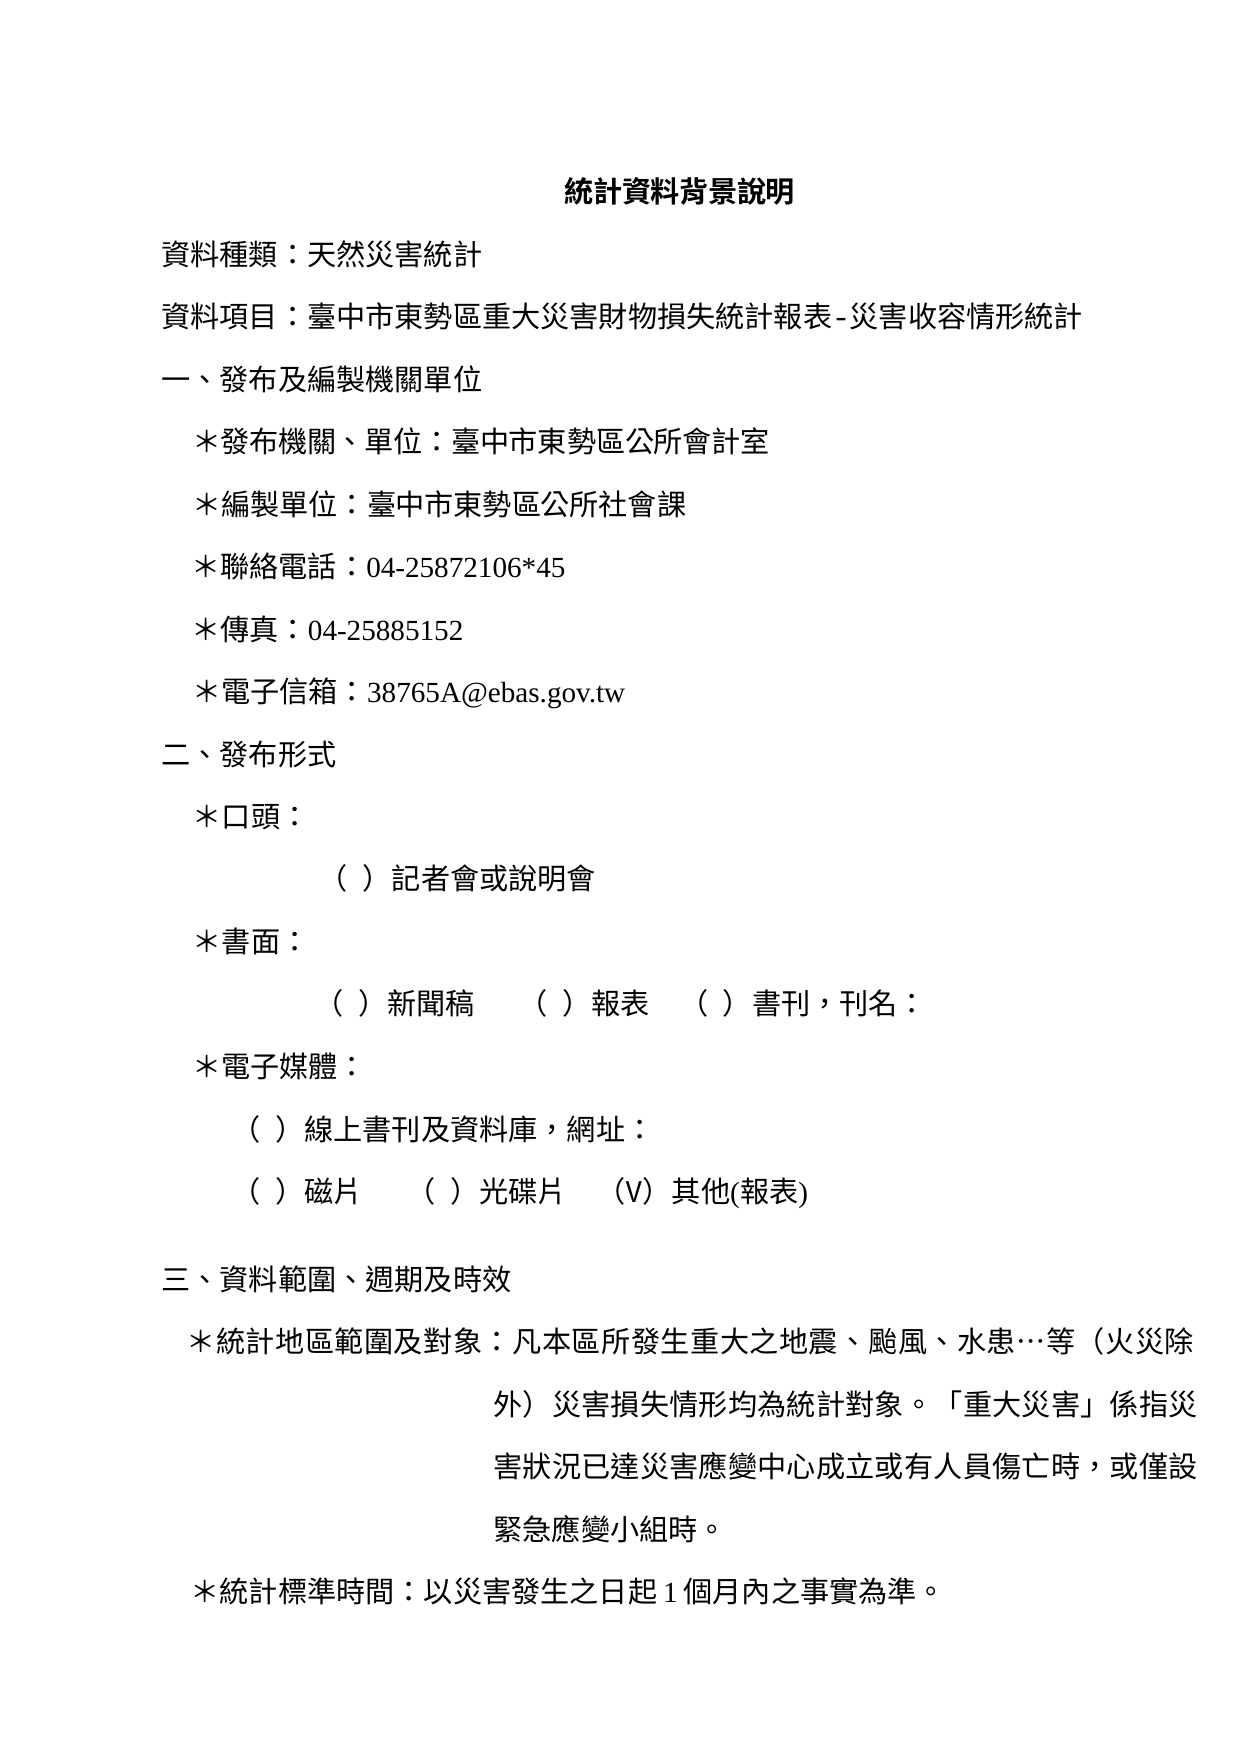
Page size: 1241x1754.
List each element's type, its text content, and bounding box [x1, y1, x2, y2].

table_header 統計資料背景說明 資料種類：天然災害統計 資料項目：臺中市東勢區重大災害財物損失統計報表-災害收容情形統計 一、發布及編製機關單位 ＊發布機關、單位：臺中市東勢區公所會計室 ＊編製單位：臺中市東勢區公所社會課 ＊聯絡電話：04-25872106*45 ＊傳真：04-25885152 ＊電子信箱：38765A@ebas.gov.tw 二、發布形式 口頭： （ ）記者會或說明會 書面： （ ）新聞稿 （ ）報表 （ ）書刊，刊名： ＊電子媒體： （ ）線上書刊及資料庫，網址： （ ）磁片 （ ）光碟片 （V）其他(報表) 三、資料範圍、週期及時效 ＊統計地區範圍及對象：凡本區所發生重大之地震、颱風、水患…等（火災除外）災害損失情形均為統計對象。「重大災害」係指災害狀況已達災害應變中心成立或有人員傷亡時，或僅設緊急應變小組時。 ＊統計標準時間：以災害發生之日起1個月內之事實為準。 [150, 148, 1209, 1638]
